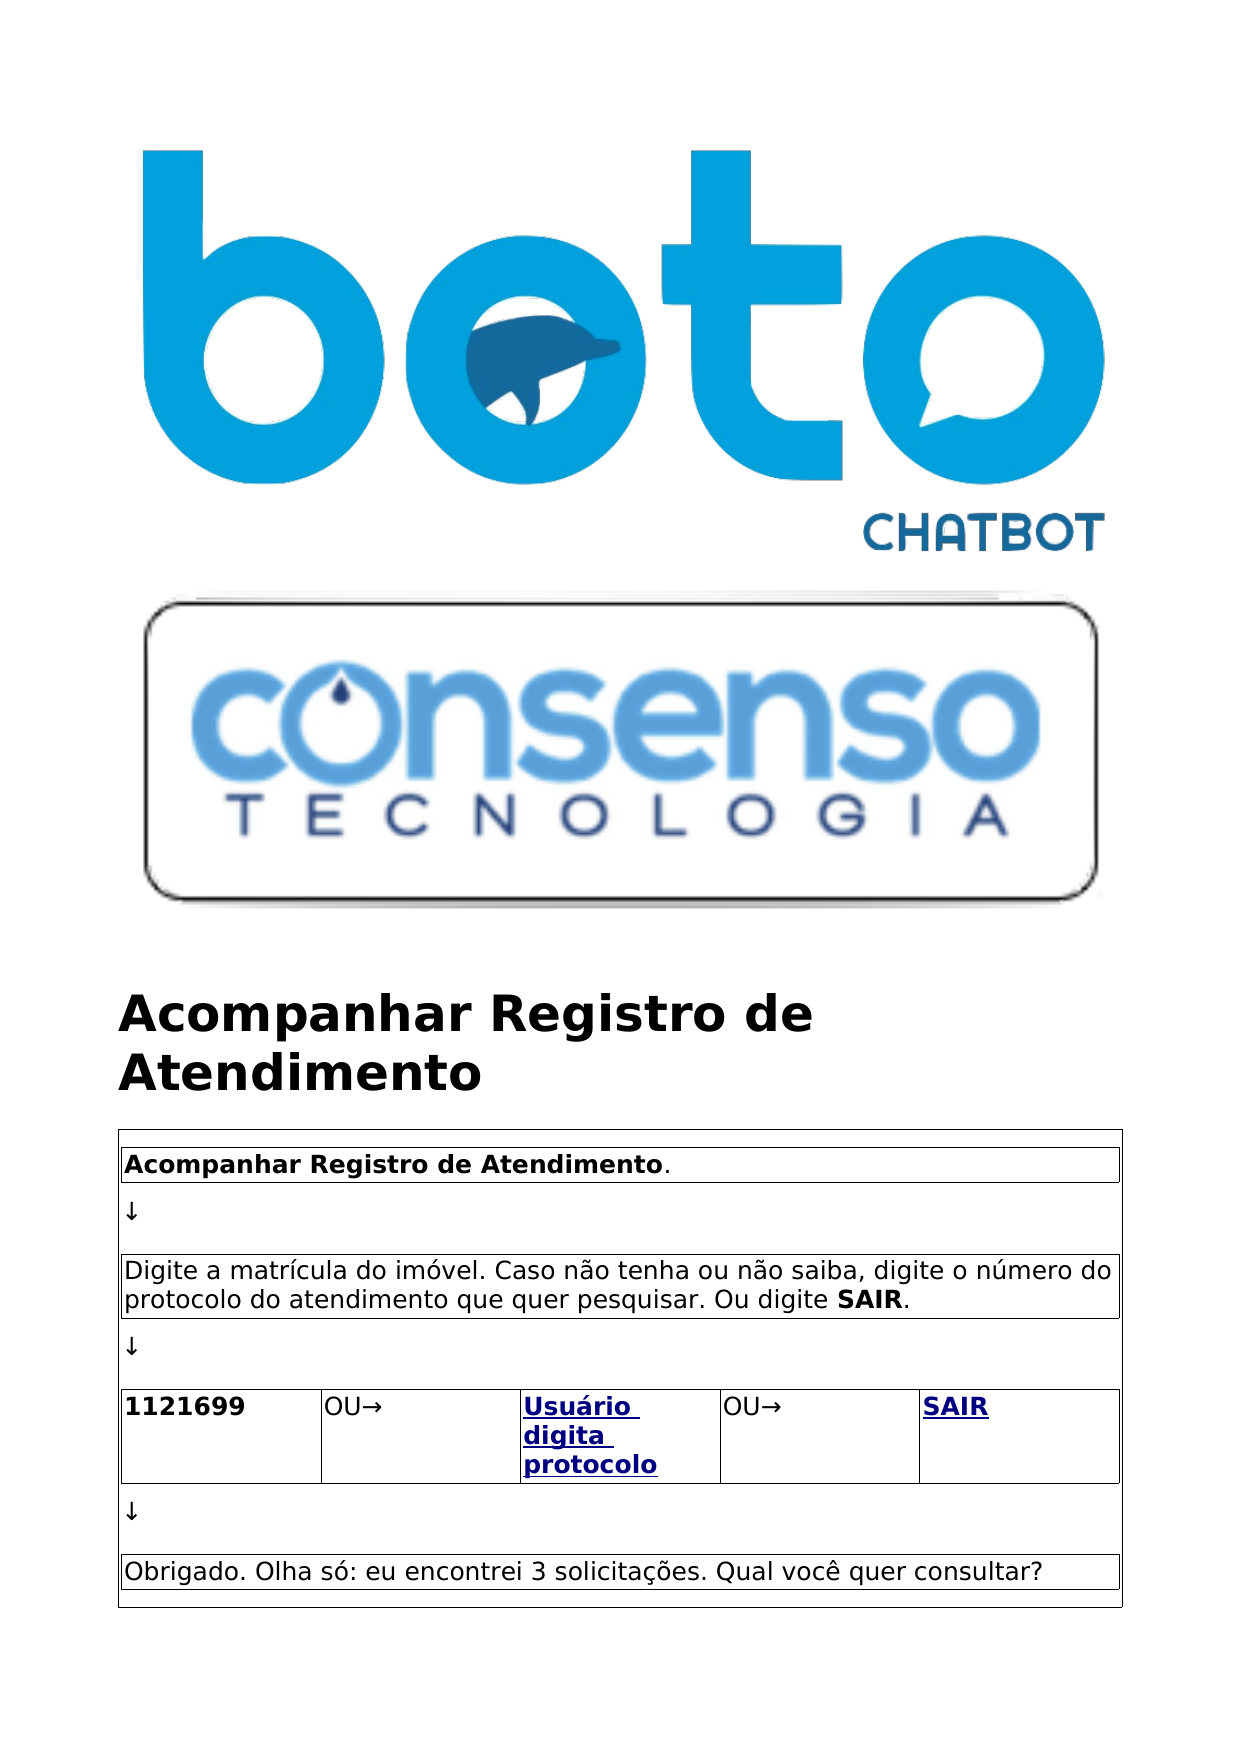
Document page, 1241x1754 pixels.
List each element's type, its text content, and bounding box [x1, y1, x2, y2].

picture [118, 586, 1123, 936]
table_header 1121699 [122, 1390, 321, 1482]
table_header Digite a matrícula do imóvel. Caso não tenha ou não saiba, digite o número do protocolo do atendimento que quer pesquisar. Ou digite SAIR. [122, 1255, 1119, 1318]
table_header ↓ ↓ ↓ [119, 1130, 1122, 1607]
table_header SAIR [920, 1390, 1119, 1482]
table_header OU→ [322, 1390, 520, 1482]
table_header Obrigado. Olha só: eu encontrei 3 solicitações. Qual você quer consultar? [122, 1555, 1119, 1589]
table_header Usuário digita protocolo [521, 1390, 720, 1482]
table_header Acompanhar Registro de Atendimento. [122, 1148, 1119, 1182]
subtitle Acompanhar Registro de Atendimento [118, 985, 1122, 1102]
picture [118, 118, 1123, 575]
table_header OU→ [721, 1390, 919, 1482]
